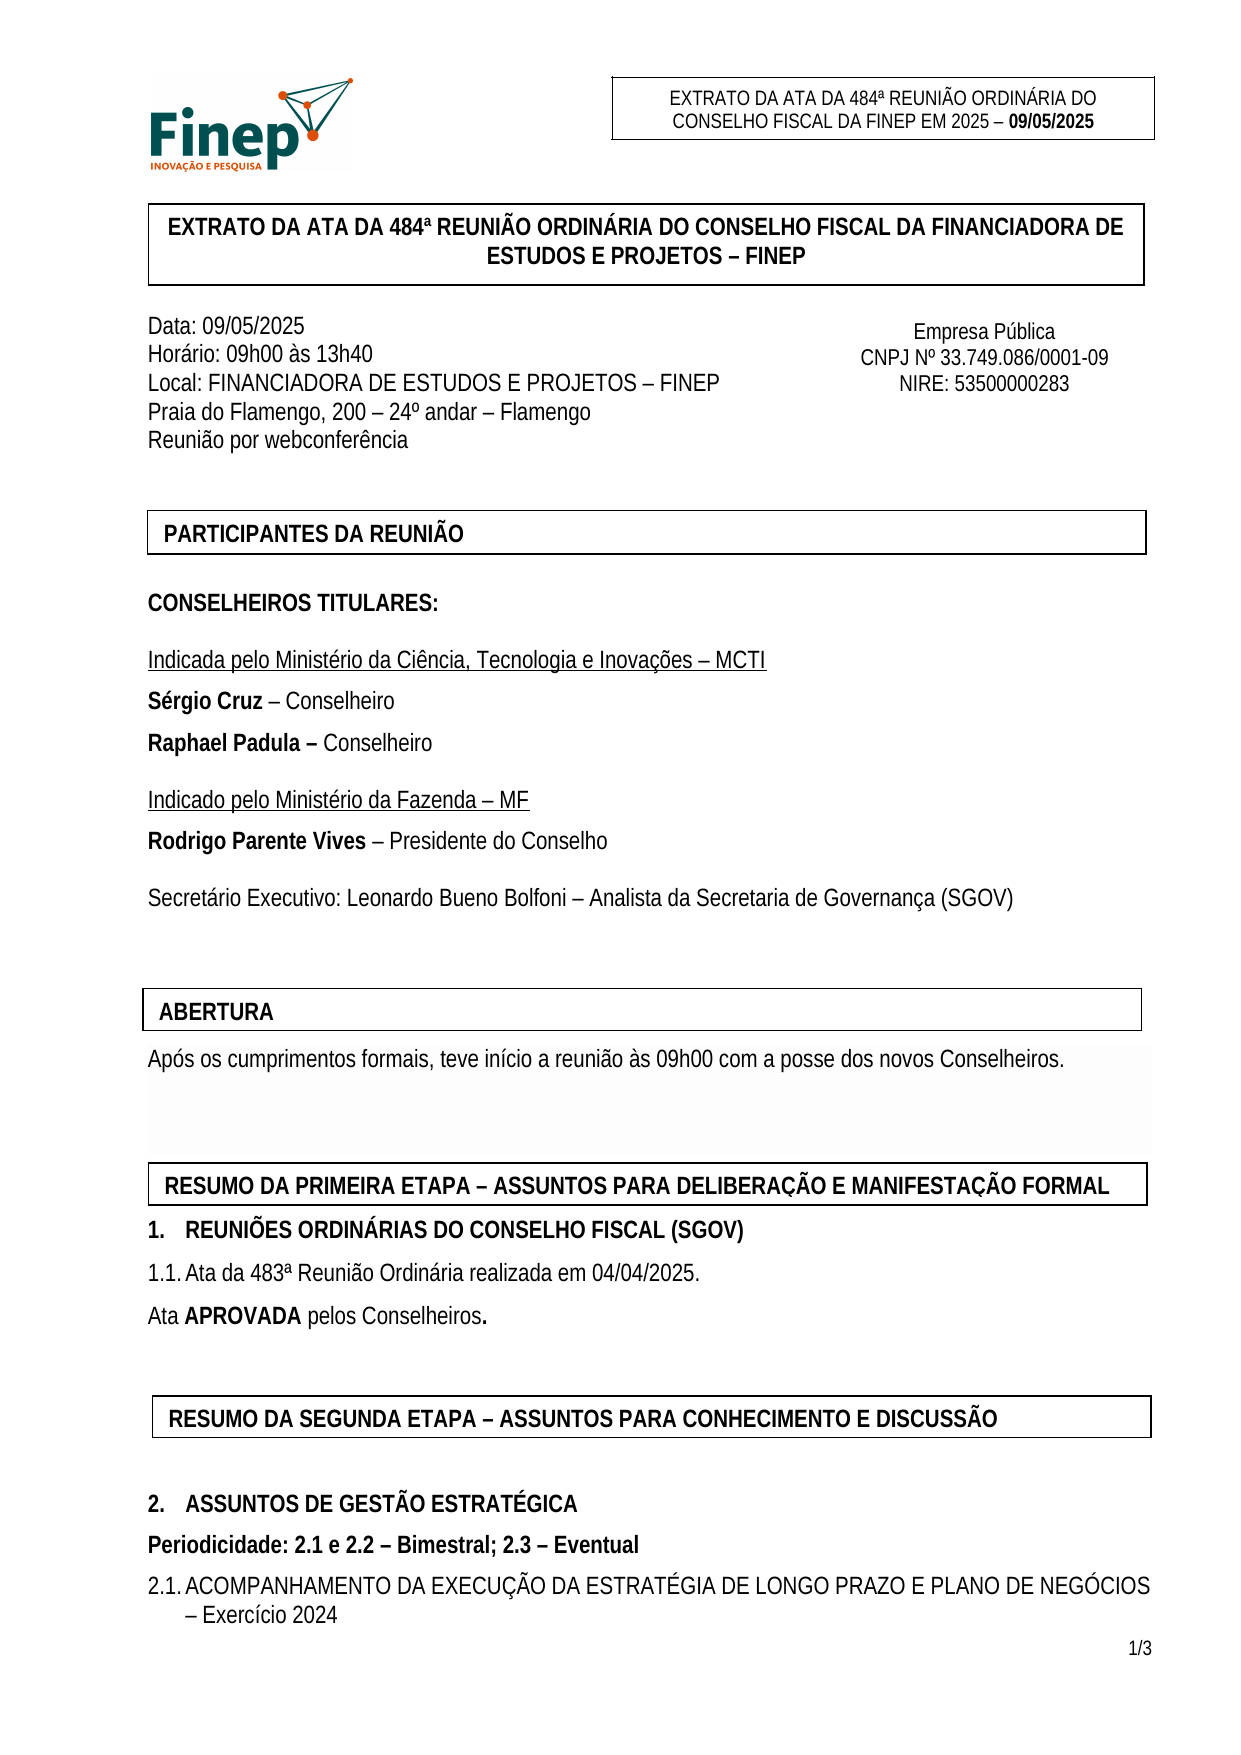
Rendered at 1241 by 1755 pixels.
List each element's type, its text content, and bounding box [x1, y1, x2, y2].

text [1129, 311, 1152, 339]
text Data: 09/05/2025 [148, 311, 839, 339]
text [1129, 368, 1206, 397]
list REUNIÕES ORDINÁRIAS DO CONSELHO FISCAL (SGOV) [148, 1215, 1152, 1244]
text Sérgio Cruz – Conselheiro [148, 686, 1152, 715]
text Horário: 09h00 às 13h40 [148, 339, 839, 368]
text Local: FINANCIADORA DE ESTUDOS E PROJETOS – FINEP [148, 368, 839, 397]
text Praia do Flamengo, 200 – 24º andar – Flamengo [148, 397, 1206, 425]
text Reunião por webconferência [148, 425, 1206, 454]
text Periodicidade: 2.1 e 2.2 – Bimestral; 2.3 – Eventual [148, 1530, 1152, 1559]
text RESUMO DA SEGUNDA ETAPA – ASSUNTOS PARA CONHECIMENTO E DISCUSSÃO [168, 1404, 1135, 1429]
text Indicado pelo Ministério da Fazenda – MF [148, 785, 1152, 813]
list ACOMPANHAMENTO DA EXECUÇÃO DA ESTRATÉGIA DE LONGO PRAZO E PLANO DE NEGÓCIOS – Exercício 2024 [148, 1571, 1152, 1628]
list ASSUNTOS DE GESTÃO ESTRATÉGICA [148, 1489, 1152, 1517]
text Rodrigo Parente Vives – Presidente do Conselho [148, 826, 1152, 854]
list Ata da 483ª Reunião Ordinária realizada em 04/04/2025. [148, 1258, 1152, 1287]
text NIRE: 53500000283 [854, 370, 1114, 397]
text CNPJ Nº 33.749.086/0001-09 [854, 344, 1114, 370]
text RESUMO DA PRIMEIRA ETAPA – ASSUNTOS PARA DELIBERAÇÃO E MANIFESTAÇÃO FORMAL [164, 1171, 1131, 1197]
text Secretário Executivo: Leonardo Bueno Bolfoni – Analista da Secretaria de Governança (SGOV) [148, 883, 1152, 912]
text EXTRATO DA ATA DA 484ª REUNIÃO ORDINÁRIA DO CONSELHO FISCAL DA FINANCIADORA DE ESTUDOS E PROJETOS – FINEP [164, 212, 1128, 270]
text Ata APROVADA pelos Conselheiros. [148, 1301, 1152, 1329]
text CONSELHEIROS TITULARES: [148, 588, 1152, 617]
text Indicada pelo Ministério da Ciência, Tecnologia e Inovações – MCTI [148, 645, 1152, 674]
text Raphael Padula – Conselheiro [148, 727, 1152, 756]
text [1129, 339, 1206, 368]
text PARTICIPANTES DA REUNIÃO [163, 518, 1130, 546]
text Após os cumprimentos formais, teve início a reunião às 09h00 com a posse dos novos Conselheiros. [148, 1044, 1152, 1073]
text ABERTURA [159, 997, 1126, 1022]
text Empresa Pública [854, 318, 1114, 344]
